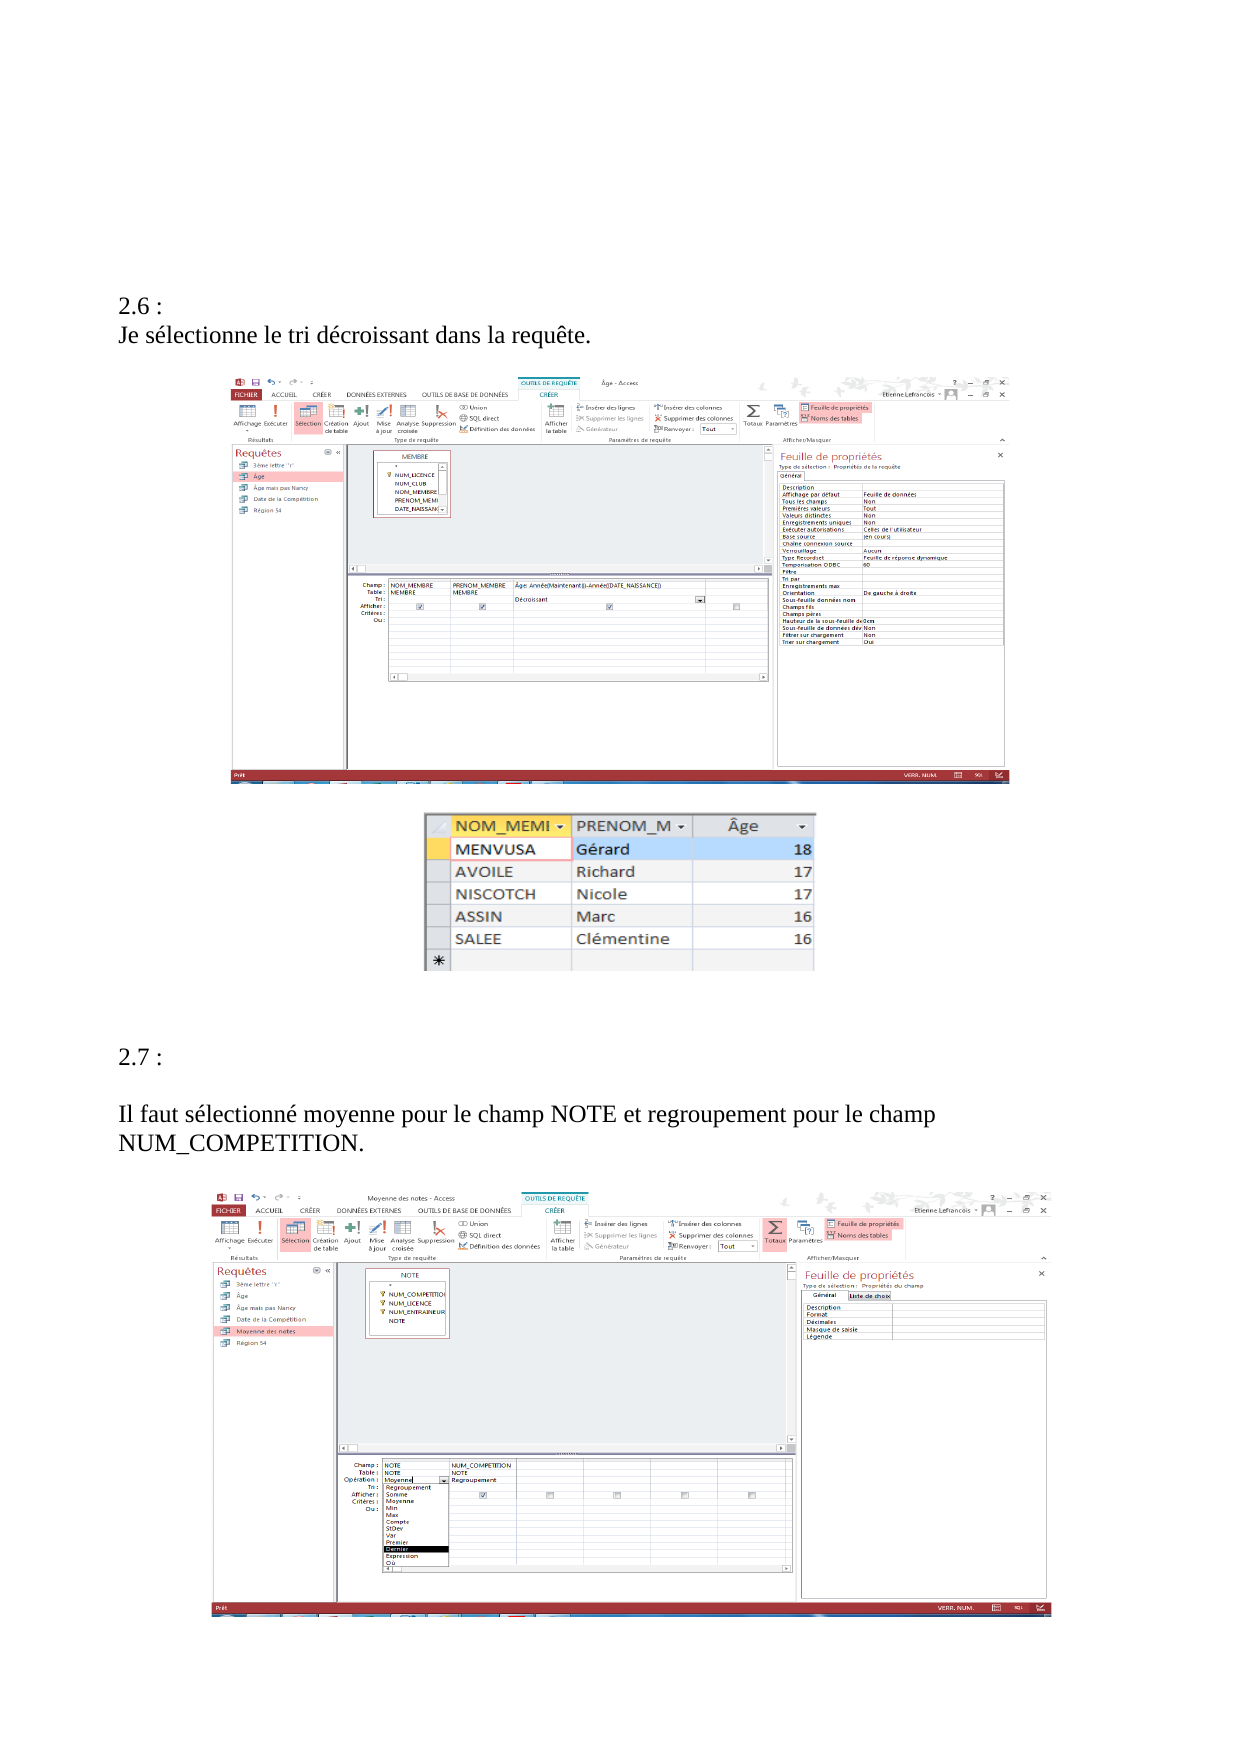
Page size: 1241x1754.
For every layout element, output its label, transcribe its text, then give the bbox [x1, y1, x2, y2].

picture [423, 812, 817, 971]
text 2.6 : [118, 291, 1122, 320]
picture [211, 1192, 1052, 1617]
text 2.7 : [118, 1042, 1122, 1071]
text Il faut sélectionné moyenne pour le champ NOTE et regroupement pour le champ NUM_COMPETITION. [118, 1099, 1122, 1157]
text Je sélectionne le tri décroissant dans la requête. [118, 320, 1122, 349]
picture [230, 377, 1010, 784]
